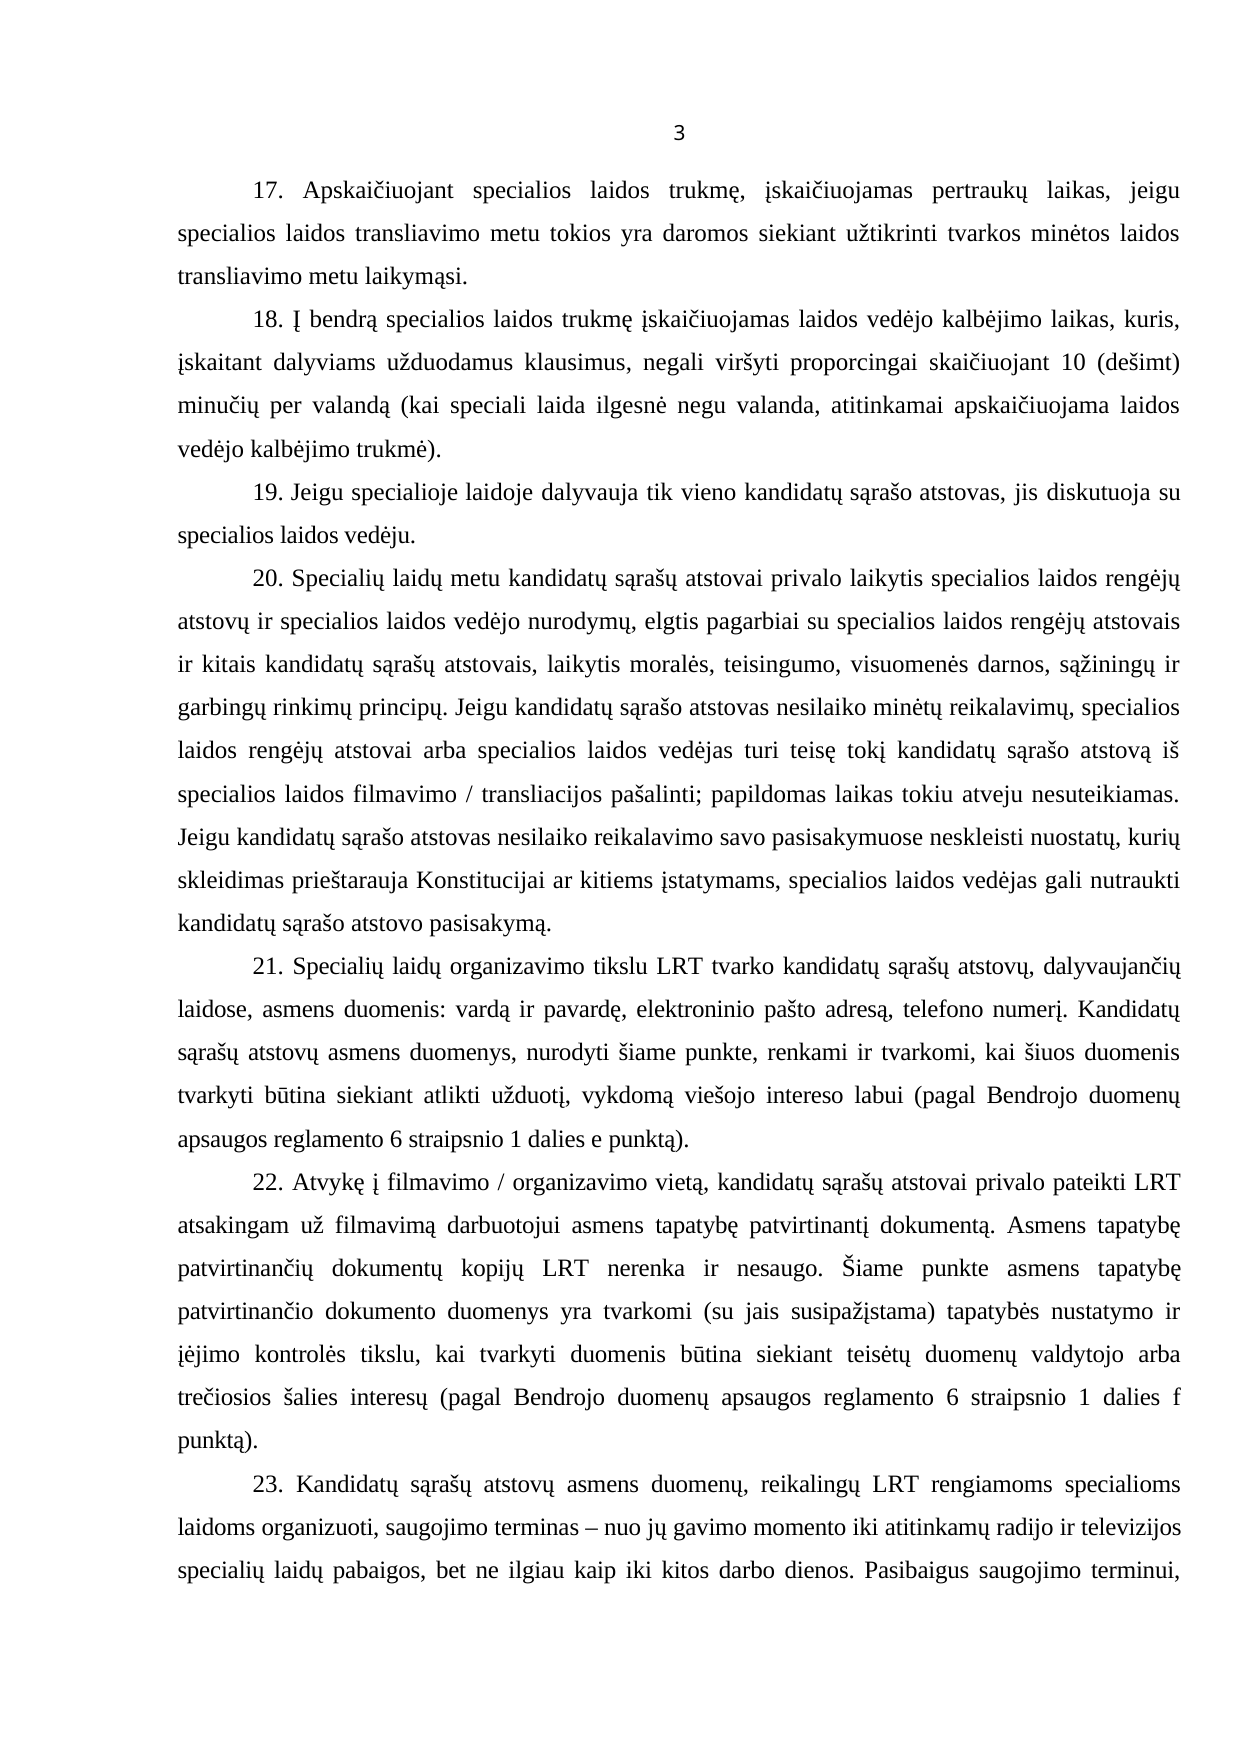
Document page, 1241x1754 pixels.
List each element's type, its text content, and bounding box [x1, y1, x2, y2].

text 21. Specialių laidų organizavimo tikslu LRT tvarko kandidatų sąrašų atstovų, dalyvaujančių laidose, asmens duomenis: vardą ir pavardę, elektroninio pašto adresą, telefono numerį. Kandidatų sąrašų atstovų asmens duomenys, nurodyti šiame punkte, renkami ir tvarkomi, kai šiuos duomenis tvarkyti būtina siekiant atlikti užduotį, vykdomą viešojo intereso labui (pagal Bendrojo duomenų apsaugos reglamento 6 straipsnio 1 dalies e punktą). [177, 951, 1181, 1152]
text 22. Atvykę į filmavimo / organizavimo vietą, kandidatų sąrašų atstovai privalo pateikti LRT atsakingam už filmavimą darbuotojui asmens tapatybę patvirtinantį dokumentą. Asmens tapatybę patvirtinančių dokumentų kopijų LRT nerenka ir nesaugo. Šiame punkte asmens tapatybę patvirtinančio dokumento duomenys yra tvarkomi (su jais susipažįstama) tapatybės nustatymo ir įėjimo kontrolės tikslu, kai tvarkyti duomenis būtina siekiant teisėtų duomenų valdytojo arba trečiosios šalies interesų (pagal Bendrojo duomenų apsaugos reglamento 6 straipsnio 1 dalies f punktą). [177, 1167, 1181, 1454]
text 17. Apskaičiuojant specialios laidos trukmę, įskaičiuojamas pertraukų laikas, jeigu specialios laidos transliavimo metu tokios yra daromos siekiant užtikrinti tvarkos minėtos laidos transliavimo metu laikymąsi. [177, 175, 1181, 290]
text 19. Jeigu specialioje laidoje dalyvauja tik vieno kandidatų sąrašo atstovas, jis diskutuoja su specialios laidos vedėju. [177, 477, 1181, 549]
text 18. Į bendrą specialios laidos trukmę įskaičiuojamas laidos vedėjo kalbėjimo laikas, kuris, įskaitant dalyviams užduodamus klausimus, negali viršyti proporcingai skaičiuojant 10 (dešimt) minučių per valandą (kai speciali laida ilgesnė negu valanda, atitinkamai apskaičiuojama laidos vedėjo kalbėjimo trukmė). [177, 304, 1181, 462]
text 20. Specialių laidų metu kandidatų sąrašų atstovai privalo laikytis specialios laidos rengėjų atstovų ir specialios laidos vedėjo nurodymų, elgtis pagarbiai su specialios laidos rengėjų atstovais ir kitais kandidatų sąrašų atstovais, laikytis moralės, teisingumo, visuomenės darnos, sąžiningų ir garbingų rinkimų principų. Jeigu kandidatų sąrašo atstovas nesilaiko minėtų reikalavimų, specialios laidos rengėjų atstovai arba specialios laidos vedėjas turi teisę tokį kandidatų sąrašo atstovą iš specialios laidos filmavimo / transliacijos pašalinti; papildomas laikas tokiu atveju nesuteikiamas. Jeigu kandidatų sąrašo atstovas nesilaiko reikalavimo savo pasisakymuose neskleisti nuostatų, kurių skleidimas prieštarauja Konstitucijai ar kitiems įstatymams, specialios laidos vedėjas gali nutraukti kandidatų sąrašo atstovo pasisakymą. [177, 563, 1181, 937]
text 23. Kandidatų sąrašų atstovų asmens duomenų, reikalingų LRT rengiamoms specialioms laidoms organizuoti, saugojimo terminas – nuo jų gavimo momento iki atitinkamų radijo ir televizijos specialių laidų pabaigos, bet ne ilgiau kaip iki kitos darbo dienos. Pasibaigus saugojimo terminui, [177, 1469, 1181, 1584]
